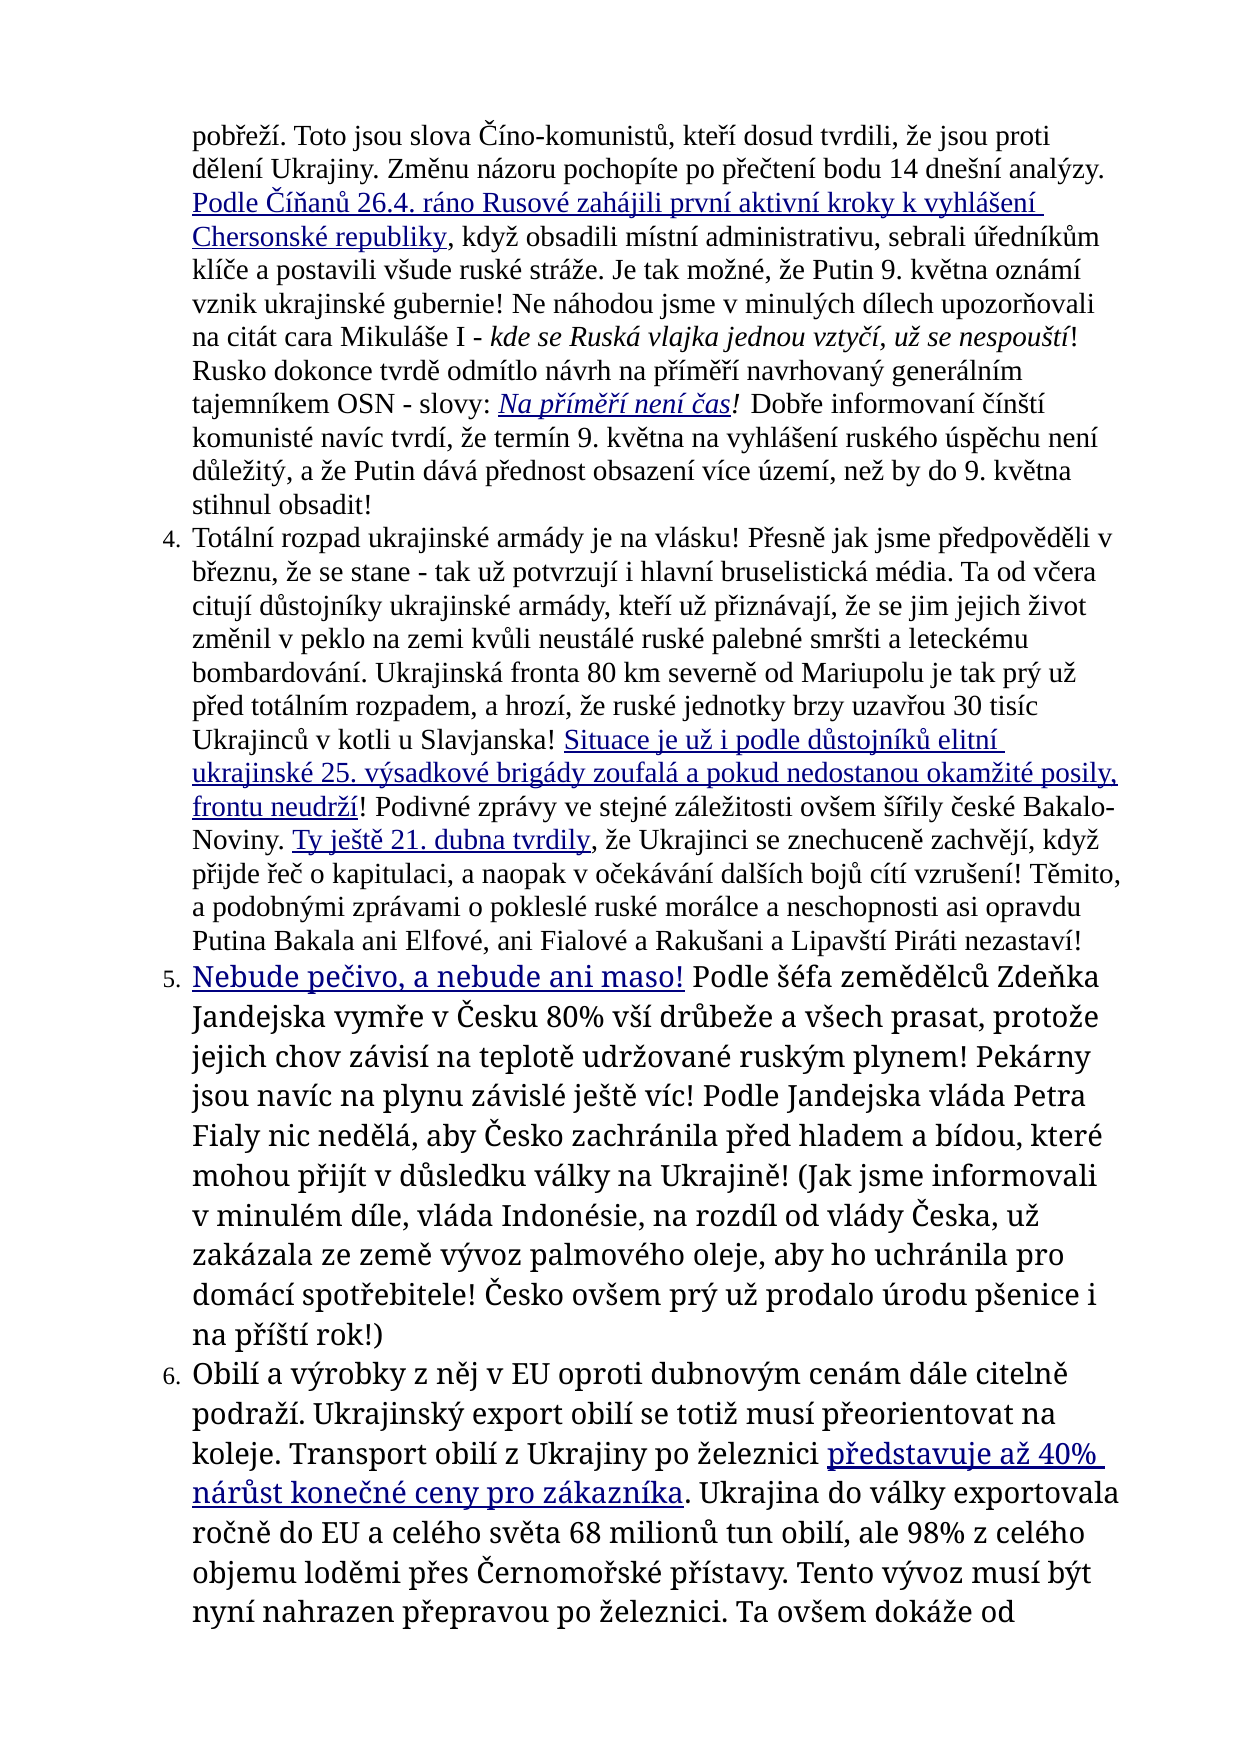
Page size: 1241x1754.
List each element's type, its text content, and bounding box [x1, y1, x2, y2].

list Totální rozpad ukrajinské armády je na vlásku! Přesně jak jsme předpověděli v březnu, že se stane - tak už potvrzují i hlavní bruselistická média. Ta od včera citují důstojníky ukrajinské armády, kteří už přiznávají, že se jim jejich život změnil v peklo na zemi kvůli neustálé ruské palebné smršti a leteckému bombardování. Ukrajinská fronta 80 km severně od Mariupolu je tak prý už před totálním rozpadem, a hrozí, že ruské jednotky brzy uzavřou 30 tisíc Ukrajinců v kotli u Slavjanska! Situace je už i podle důstojníků elitní ukrajinské 25. výsadkové brigády zoufalá a pokud nedostanou okamžité posily, frontu neudrží! Podivné zprávy ve stejné záležitosti ovšem šířily české Bakalo-Noviny. Ty ještě 21. dubna tvrdily, že Ukrajinci se znechuceně zachvějí, když přijde řeč o kapitulaci, a naopak v očekávání dalších bojů cítí vzrušení! Těmito, a podobnými zprávami o pokleslé ruské morálce a neschopnosti asi opravdu Putina Bakala ani Elfové, ani Fialové a Rakušani a Lipavští Piráti nezastaví! [162, 521, 1122, 957]
list pobřeží. Toto jsou slova Číno-komunistů, kteří dosud tvrdili, že jsou proti dělení Ukrajiny. Změnu názoru pochopíte po přečtení bodu 14 dnešní analýzy. Podle Číňanů 26.4. ráno Rusové zahájili první aktivní kroky k vyhlášení Chersonské republiky, když obsadili místní administrativu, sebrali úředníkům klíče a postavili všude ruské stráže. Je tak možné, že Putin 9. května oznámí vznik ukrajinské gubernie! Ne náhodou jsme v minulých dílech upozorňovali na citát cara Mikuláše I - kde se Ruská vlajka jednou vztyčí, už se nespouští! Rusko dokonce tvrdě odmítlo návrh na příměří navrhovaný generálním tajemníkem OSN - slovy: Na příměří není čas! Dobře informovaní čínští komunisté navíc tvrdí, že termín 9. května na vyhlášení ruského úspěchu není důležitý, a že Putin dává přednost obsazení více území, než by do 9. května stihnul obsadit! [162, 118, 1122, 521]
list Nebude pečivo, a nebude ani maso! Podle šéfa zemědělců Zdeňka Jandejska vymře v Česku 80% vší drůbeže a všech prasat, protože jejich chov závisí na teplotě udržované ruským plynem! Pekárny jsou navíc na plynu závislé ještě víc! Podle Jandejska vláda Petra Fialy nic nedělá, aby Česko zachránila před hladem a bídou, které mohou přijít v důsledku války na Ukrajině! (Jak jsme informovali v minulém díle, vláda Indonésie, na rozdíl od vlády Česka, už zakázala ze země vývoz palmového oleje, aby ho uchránila pro domácí spotřebitele! Česko ovšem prý už prodalo úrodu pšenice i na příští rok!) [162, 957, 1122, 1353]
list Obilí a výrobky z něj v EU oproti dubnovým cenám dále citelně podraží. Ukrajinský export obilí se totiž musí přeorientovat na koleje. Transport obilí z Ukrajiny po železnici představuje až 40% nárůst konečné ceny pro zákazníka. Ukrajina do války exportovala ročně do EU a celého světa 68 milionů tun obilí, ale 98% z celého objemu loděmi přes Černomořské přístavy. Tento vývoz musí být nyní nahrazen přepravou po železnici. Ta ovšem dokáže od [162, 1353, 1122, 1631]
